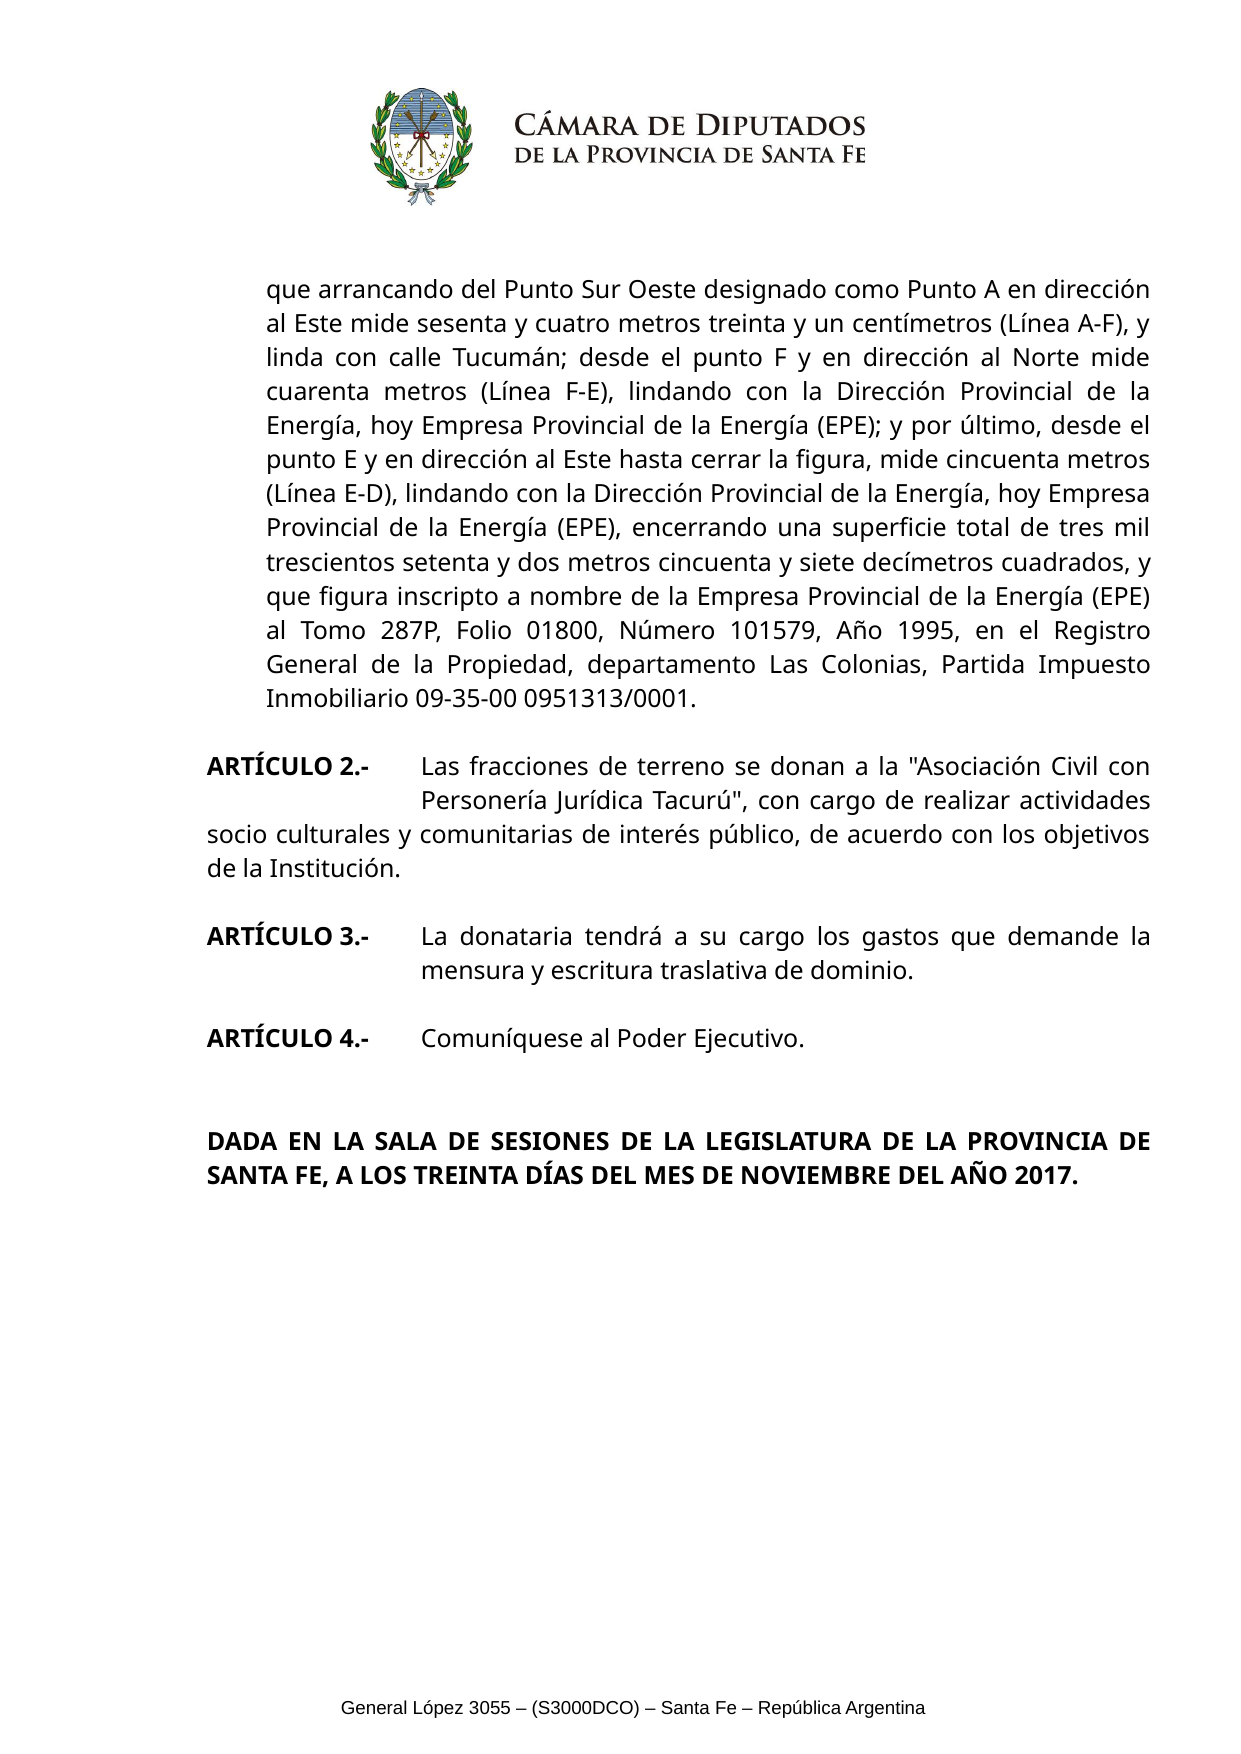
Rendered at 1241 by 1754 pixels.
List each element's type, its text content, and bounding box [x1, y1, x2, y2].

table_header ARTÍCULO 2.- [207, 749, 421, 799]
table_header ARTÍCULO 4.- [207, 1021, 421, 1071]
table_header ARTÍCULO 3.- [207, 919, 421, 969]
text Comuníquese al Poder Ejecutivo. [421, 1021, 1152, 1055]
text DADA EN LA SALA DE SESIONES DE LA LEGISLATURA DE LA PROVINCIA DE SANTA FE, A LOS TREINTA DÍAS DEL MES DE NOVIEMBRE DEL AÑO 2017. [207, 1123, 1152, 1191]
text Las fracciones de terreno se donan a la "Asociación Civil con Personería Jurídica Tacurú", con cargo de realizar actividades socio culturales y comunitarias de interés público, de acuerdo con los objetivos de la Institución. [207, 748, 1152, 885]
picture [370, 88, 866, 210]
text que arrancando del Punto Sur Oeste designado como Punto A en dirección al Este mide sesenta y cuatro metros treinta y un centímetros (Línea A-F), y linda con calle Tucumán; desde el punto F y en dirección al Norte mide cuarenta metros (Línea F-E), lindando con la Dirección Provincial de la Energía, hoy Empresa Provincial de la Energía (EPE); y por último, desde el punto E y en dirección al Este hasta cerrar la figura, mide cincuenta metros (Línea E-D), lindando con la Dirección Provincial de la Energía, hoy Empresa Provincial de la Energía (EPE), encerrando una superficie total de tres mil trescientos setenta y dos metros cincuenta y siete decímetros cuadrados, y que figura inscripto a nombre de la Empresa Provincial de la Energía (EPE) al Tomo 287P, Folio 01800, Número 101579, Año 1995, en el Registro General de la Propiedad, departamento Las Colonias, Partida Impuesto Inmobiliario 09-35-00 0951313/0001. [266, 272, 1152, 714]
text La donataria tendrá a su cargo los gastos que demande la mensura y escritura traslativa de dominio. [207, 919, 1152, 987]
